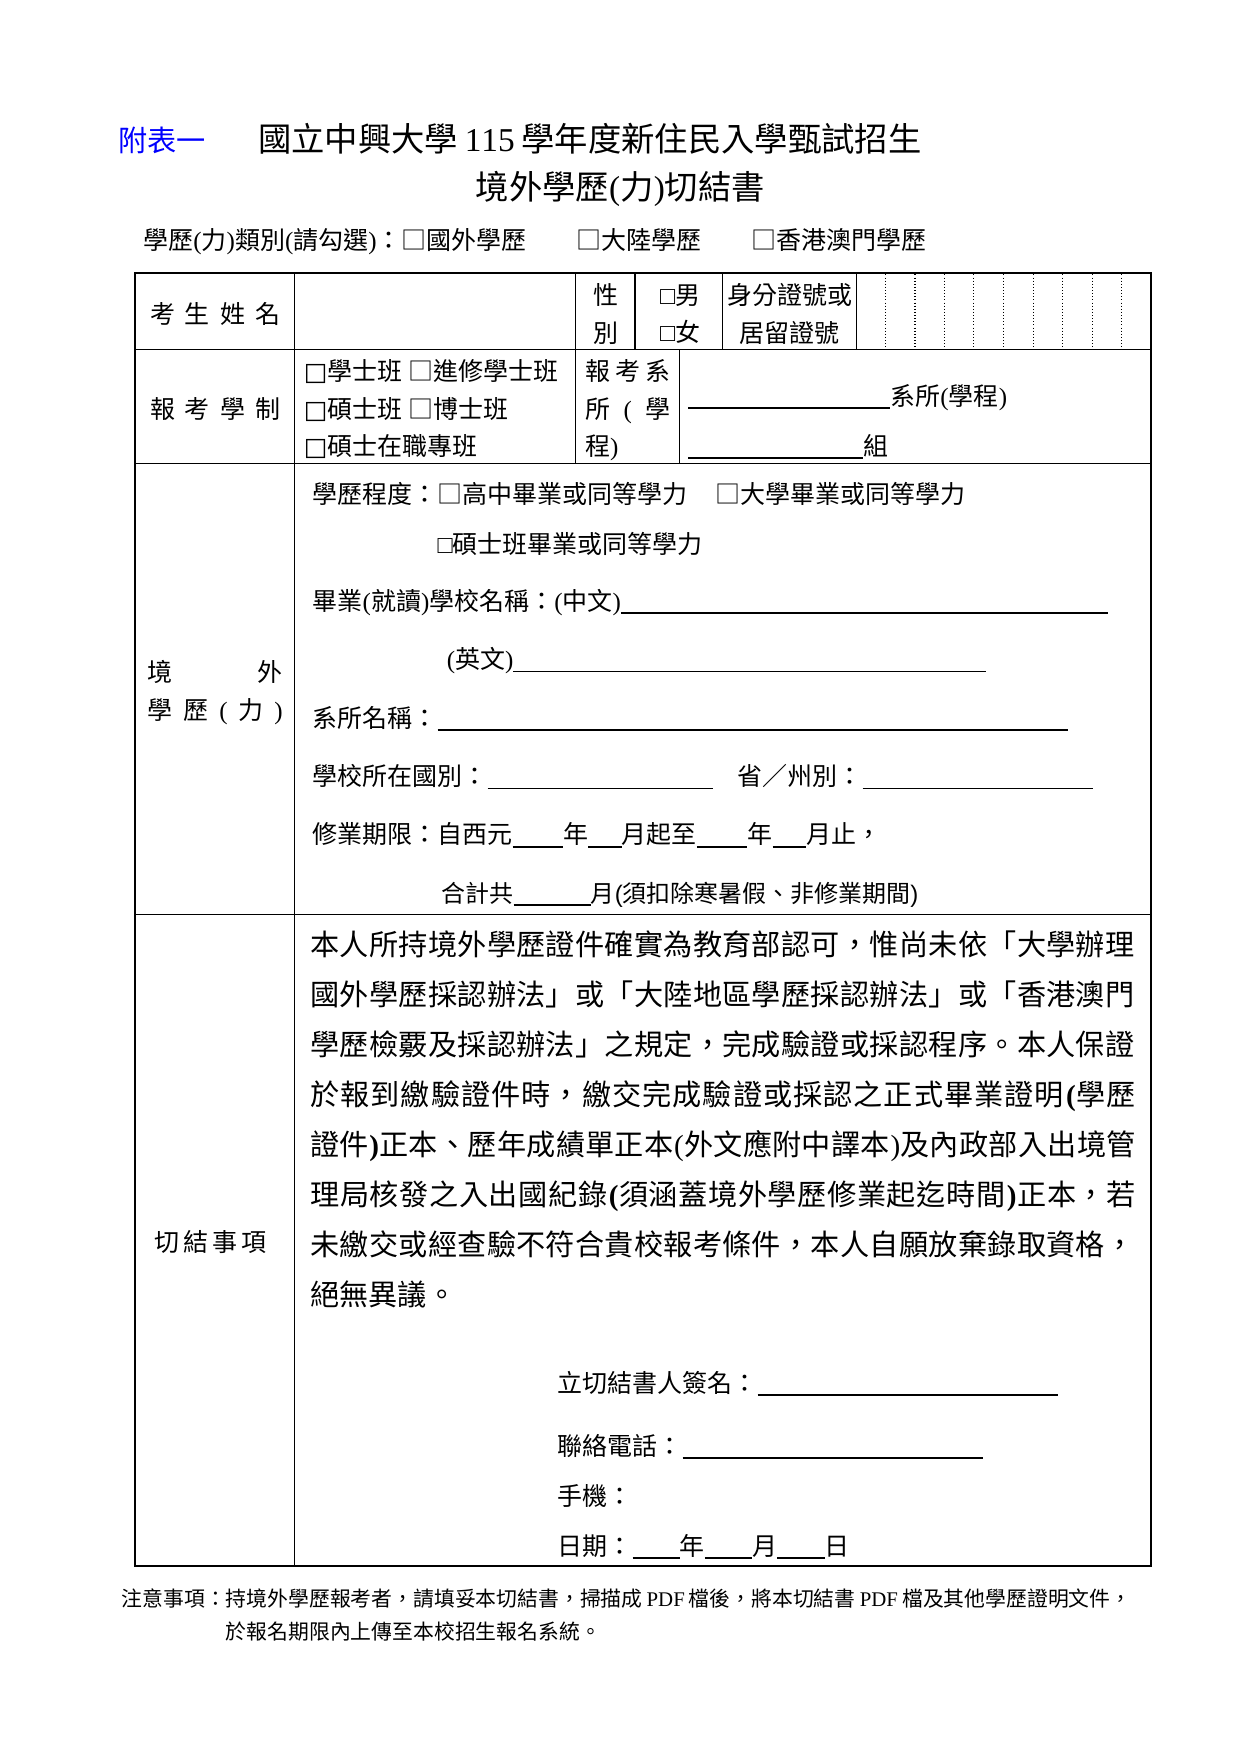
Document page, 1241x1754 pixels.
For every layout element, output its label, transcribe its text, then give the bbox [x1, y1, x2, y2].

table_cell 報考系所(學程) [576, 350, 679, 463]
table_header [295, 274, 575, 349]
table_header 身分證號或居留證號 [723, 274, 856, 349]
table_header [1004, 274, 1033, 349]
text 注意事項：持境外學歷報考者，請填妥本切結書，掃描成PDF檔後，將本切結書PDF檔及其他學歷證明文件，於報名期限內上傳至本校招生報名系統。 [121, 1579, 1122, 1646]
table_header [1063, 274, 1092, 349]
table_header [1033, 274, 1063, 349]
text 學歷(力)類別(請勾選)：□國外學歷 □大陸學歷 □香港澳門學歷 [118, 210, 1122, 260]
table_cell 系所(學程) 組 [680, 350, 1150, 463]
table_header 考生姓名 [136, 274, 294, 349]
table_header [857, 274, 885, 349]
table_header [915, 274, 944, 349]
text 境外學歷(力)切結書 [118, 160, 1122, 210]
table_cell 切結事項 [136, 915, 294, 1565]
table_header [1122, 274, 1150, 349]
table_header □男 □女 [636, 274, 722, 349]
table_header [974, 274, 1003, 349]
table_cell 境 外 學歷(力) [136, 464, 294, 914]
text 附表一 國立中興大學115學年度新住民入學甄試招生 [118, 118, 1122, 160]
table_header [944, 274, 974, 349]
table_cell 報考學制 [136, 350, 294, 463]
table_header [1092, 274, 1122, 349]
table_header 性別 [576, 274, 634, 349]
table_cell 學歷程度：□高中畢業或同等學力 □大學畢業或同等學力 □碩士班畢業或同等學力 畢業(就讀)學校名稱：(中文) (英文) 系所名稱： 學校所在國別： 省∕州別： 修業期限：自西元 年 月起至 年 月止， 合計共 月(須扣除寒暑假、非修業期間) [295, 464, 1150, 914]
table_cell □學士班 □進修學士班 □碩士班 □博士班 □碩士在職專班 [295, 350, 575, 463]
table_cell 本人所持境外學歷證件確實為教育部認可，惟尚未依「大學辦理國外學歷採認辦法」或「大陸地區學歷採認辦法」或「香港澳門學歷檢覈及採認辦法」之規定，完成驗證或採認程序。本人保證於報到繳驗證件時，繳交完成驗證或採認之正式畢業證明(學歷證件)正本、歷年成績單正本(外文應附中譯本)及內政部入出境管理局核發之入出國紀錄(須涵蓋境外學歷修業起迄時間)正本，若未繳交或經查驗不符合貴校報考條件，本人自願放棄錄取資格，絕無異議。 立切結書人簽名： 聯絡電話： 手機： 日期： 年 月 日 [295, 915, 1150, 1565]
table_header [885, 274, 915, 349]
